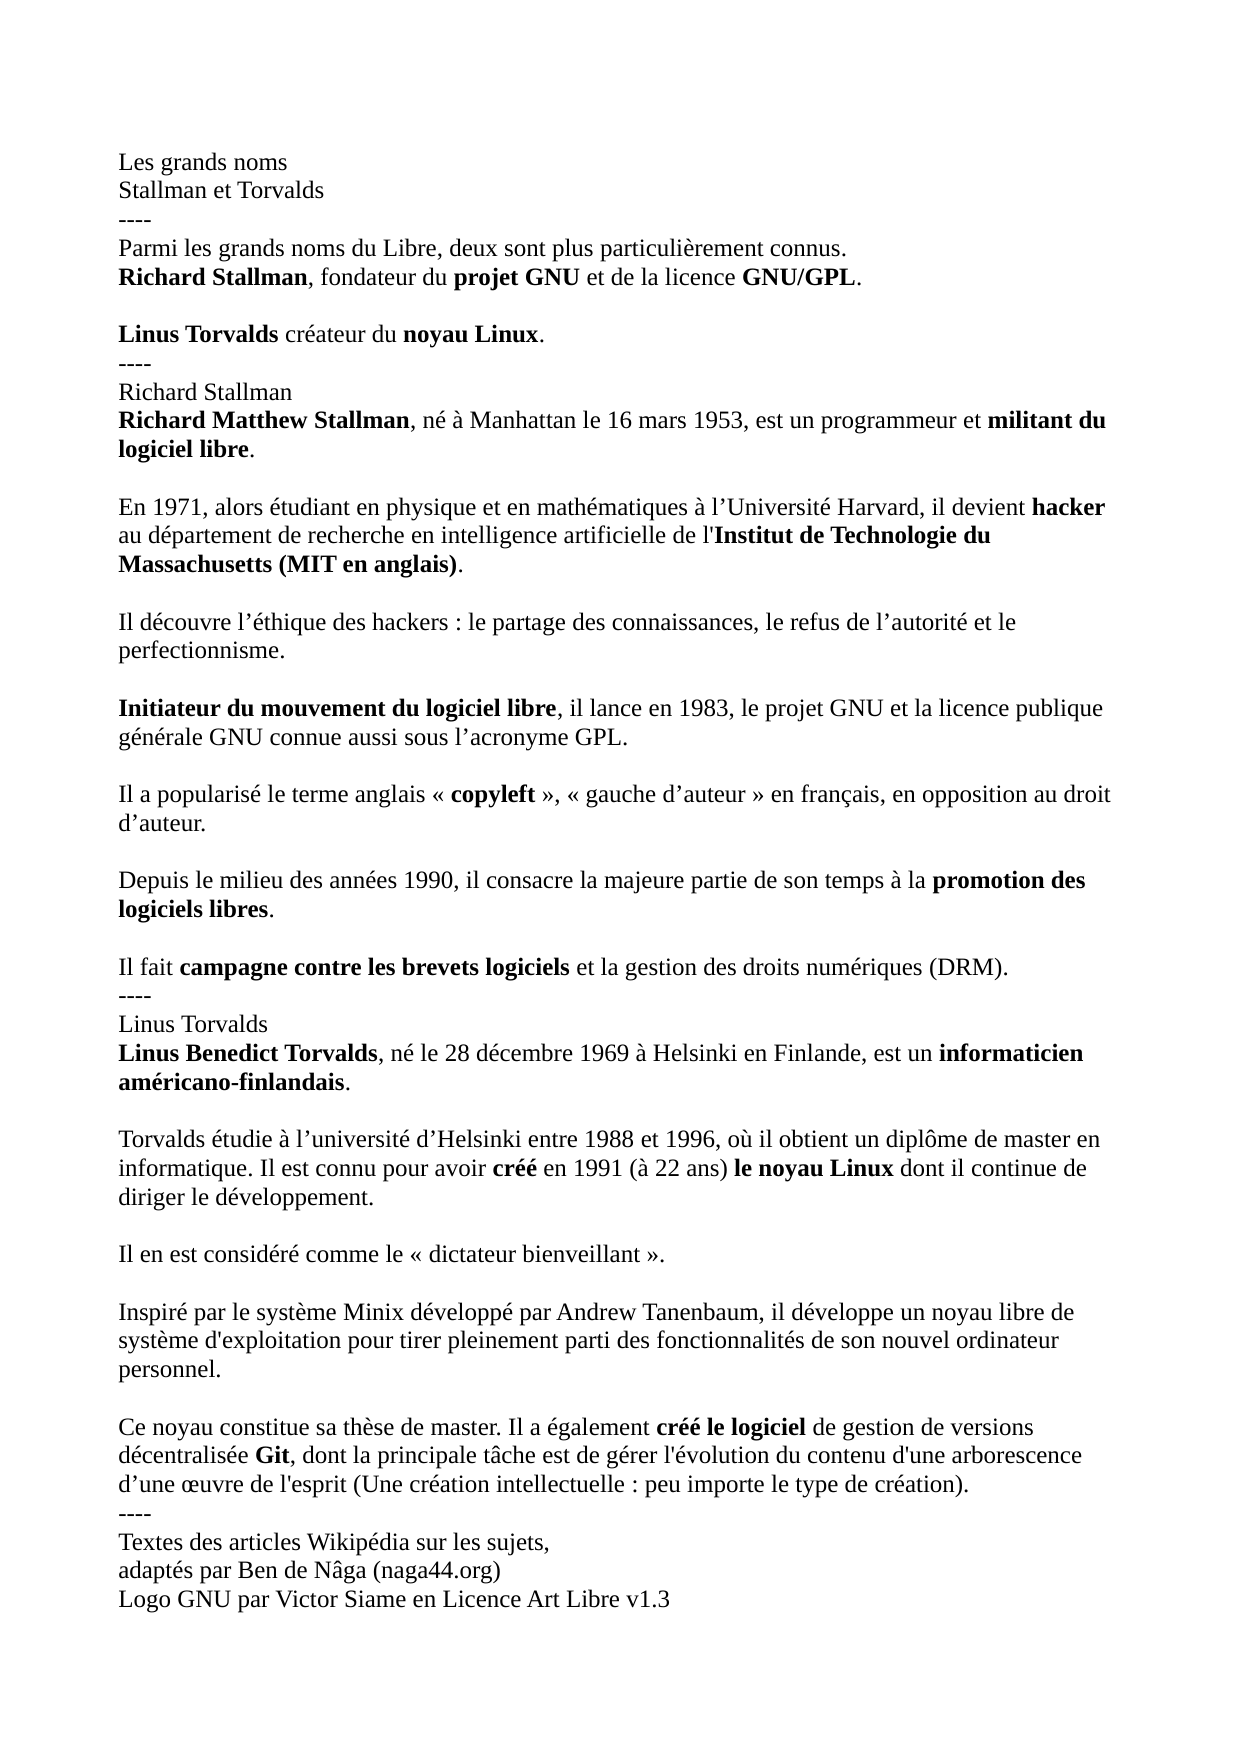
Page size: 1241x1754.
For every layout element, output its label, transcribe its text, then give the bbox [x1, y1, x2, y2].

text ---- [118, 981, 1122, 1009]
text Inspiré par le système Minix développé par Andrew Tanenbaum, il développe un noyau libre de système d'exploitation pour tirer pleinement parti des fonctionnalités de son nouvel ordinateur personnel. [118, 1297, 1122, 1383]
text ---- [118, 348, 1122, 377]
text Il en est considéré comme le « dictateur bienveillant ». [118, 1239, 1122, 1268]
text Il découvre l’éthique des hackers : le partage des connaissances, le refus de l’autorité et le perfectionnisme. [118, 607, 1122, 664]
text Linus Torvalds créateur du noyau Linux. [118, 319, 1122, 348]
text ---- [118, 204, 1122, 233]
text ---- [118, 1498, 1122, 1527]
text Stallman et Torvalds [118, 176, 1122, 204]
text Richard Matthew Stallman, né à Manhattan le 16 mars 1953, est un programmeur et militant du logiciel libre. [118, 406, 1122, 463]
text Les grands noms [118, 147, 1122, 176]
text Linus Benedict Torvalds, né le 28 décembre 1969 à Helsinki en Finlande, est un informaticien américano-finlandais. [118, 1038, 1122, 1096]
text Logo GNU par Victor Siame en Licence Art Libre v1.3 [118, 1584, 1122, 1613]
text Depuis le milieu des années 1990, il consacre la majeure partie de son temps à la promotion des logiciels libres. [118, 866, 1122, 923]
text Parmi les grands noms du Libre, deux sont plus particulièrement connus. [118, 233, 1122, 262]
text adaptés par Ben de Nâga (naga44.org) [118, 1556, 1122, 1584]
text Richard Stallman, fondateur du projet GNU et de la licence GNU/GPL. [118, 262, 1122, 291]
text Ce noyau constitue sa thèse de master. Il a également créé le logiciel de gestion de versions décentralisée Git, dont la principale tâche est de gérer l'évolution du contenu d'une arborescence d’une œuvre de l'esprit (Une création intellectuelle : peu importe le type de création). [118, 1412, 1122, 1498]
text Linus Torvalds [118, 1009, 1122, 1038]
text Richard Stallman [118, 377, 1122, 406]
text Il fait campagne contre les brevets logiciels et la gestion des droits numériques (DRM). [118, 952, 1122, 981]
text En 1971, alors étudiant en physique et en mathématiques à l’Université Harvard, il devient hacker au département de recherche en intelligence artificielle de l'Institut de Technologie du Massachusetts (MIT en anglais). [118, 492, 1122, 578]
text Textes des articles Wikipédia sur les sujets, [118, 1527, 1122, 1556]
text Initiateur du mouvement du logiciel libre, il lance en 1983, le projet GNU et la licence publique générale GNU connue aussi sous l’acronyme GPL. [118, 693, 1122, 751]
text Torvalds étudie à l’université d’Helsinki entre 1988 et 1996, où il obtient un diplôme de master en informatique. Il est connu pour avoir créé en 1991 (à 22 ans) le noyau Linux dont il continue de diriger le développement. [118, 1124, 1122, 1211]
text Il a popularisé le terme anglais « copyleft », « gauche d’auteur » en français, en opposition au droit d’auteur. [118, 779, 1122, 837]
